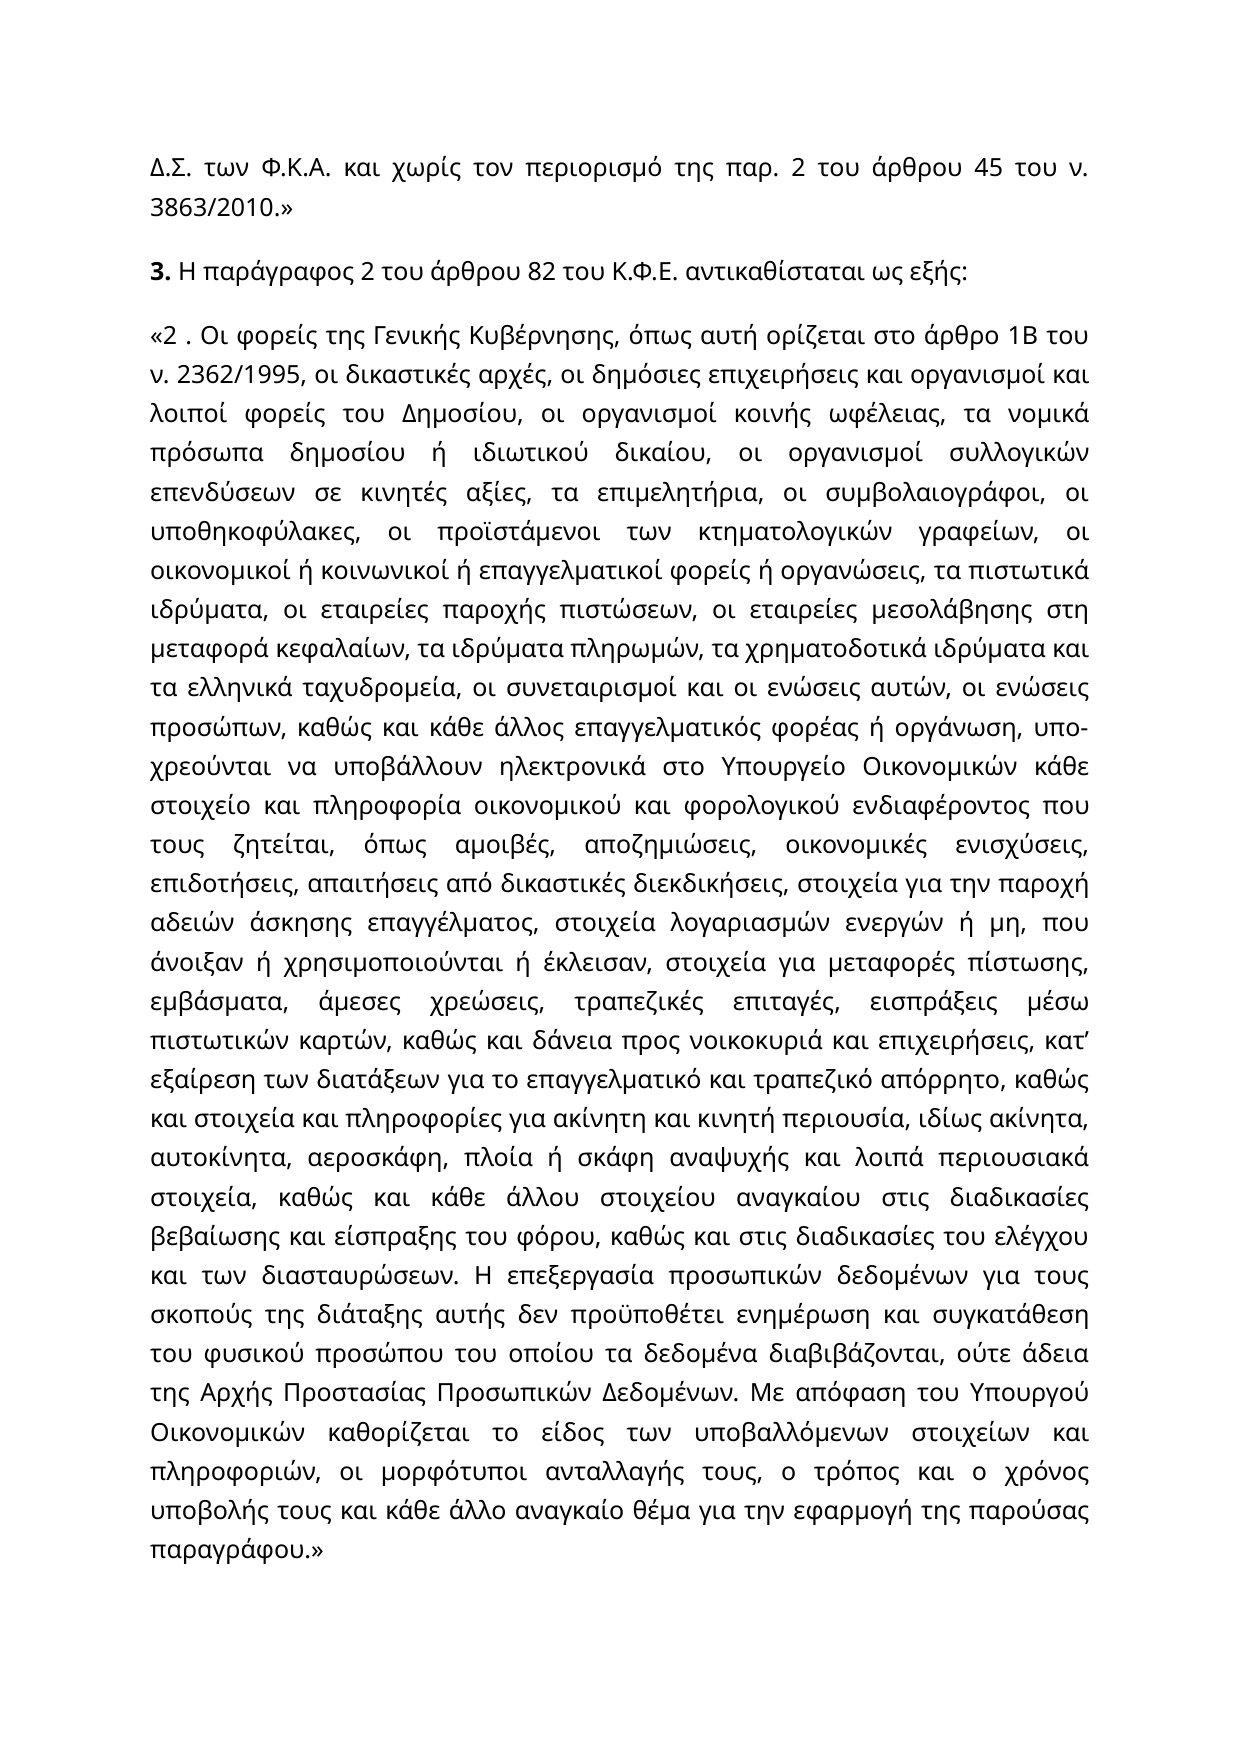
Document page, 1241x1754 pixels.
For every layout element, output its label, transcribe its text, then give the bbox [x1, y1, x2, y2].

text Δ.Σ. των Φ.Κ.Α. και χωρίς τον περιορισμό της παρ. 2 του άρθρου 45 του ν. 3863/2010.» [150, 150, 1090, 223]
text 3. Η παράγραφος 2 του άρθρου 82 του Κ.Φ.Ε. αντικαθίσταται ως εξής: [150, 253, 1090, 287]
text «2 . Οι φορείς της Γενικής Κυβέρνησης, όπως αυτή ορίζεται στο άρθρο 1Β του ν. 2362/1995, οι δικαστικές αρχές, οι δημόσιες επιχειρήσεις και οργανισμοί και λοιποί φορείς του Δημοσίου, οι οργανισμοί κοινής ωφέλειας, τα νομικά πρόσωπα δημοσίου ή ιδιωτικού δικαίου, οι οργανισμοί συλλογικών επενδύσεων σε κινητές αξίες, τα επιμελητήρια, οι συμβολαιογράφοι, οι υποθηκοφύλακες, οι προϊστάμενοι των κτηματολογικών γραφείων, οι οικονομικοί ή κοινωνικοί ή επαγγελματικοί φορείς ή οργανώσεις, τα πιστωτικά ιδρύματα, οι εταιρείες παροχής πιστώσεων, οι εταιρείες μεσολάβησης στη μεταφορά κεφαλαίων, τα ιδρύματα πληρωμών, τα χρηματοδοτικά ιδρύματα και τα ελληνικά ταχυδρομεία, οι συνεταιρισμοί και οι ενώσεις αυτών, οι ενώσεις προσώπων, καθώς και κάθε άλλος επαγγελματικός φορέας ή οργάνωση, υπο- χρεούνται να υποβάλλουν ηλεκτρονικά στο Υπουργείο Οικονομικών κάθε στοιχείο και πληροφορία οικονομικού και φορολογικού ενδιαφέροντος που τους ζητείται, όπως αμοιβές, αποζημιώσεις, οικονομικές ενισχύσεις, επιδοτήσεις, απαιτήσεις από δικαστικές διεκδικήσεις, στοιχεία για την παροχή αδειών άσκησης επαγγέλματος, στοιχεία λογαριασμών ενεργών ή μη, που άνοιξαν ή χρησιμοποιούνται ή έκλεισαν, στοιχεία για μεταφορές πίστωσης, εμβάσματα, άμεσες χρεώσεις, τραπεζικές επιταγές, εισπράξεις μέσω πιστωτικών καρτών, καθώς και δάνεια προς νοικοκυριά και επιχειρήσεις, κατ’ εξαίρεση των διατάξεων για το επαγγελματικό και τραπεζικό απόρρητο, καθώς και στοιχεία και πληροφορίες για ακίνητη και κινητή περιουσία, ιδίως ακίνητα, αυτοκίνητα, αεροσκάφη, πλοία ή σκάφη αναψυχής και λοιπά περιουσιακά στοιχεία, καθώς και κάθε άλλου στοιχείου αναγκαίου στις διαδικασίες βεβαίωσης και είσπραξης του φόρου, καθώς και στις διαδικασίες του ελέγχου και των διασταυρώσεων. Η επεξεργασία προσωπικών δεδομένων για τους σκοπούς της διάταξης αυτής δεν προϋποθέτει ενημέρωση και συγκατάθεση του φυσικού προσώπου του οποίου τα δεδομένα διαβιβάζονται, ούτε άδεια της Αρχής Προστασίας Προσωπικών Δεδομένων. Με απόφαση του Υπουργού Οικονομικών καθορίζεται το είδος των υποβαλλόμενων στοιχείων και πληροφοριών, οι μορφότυποι ανταλλαγής τους, ο τρόπος και ο χρόνος υποβολής τους και κάθε άλλο αναγκαίο θέμα για την εφαρμογή της παρούσας παραγράφου.» [150, 317, 1090, 1566]
